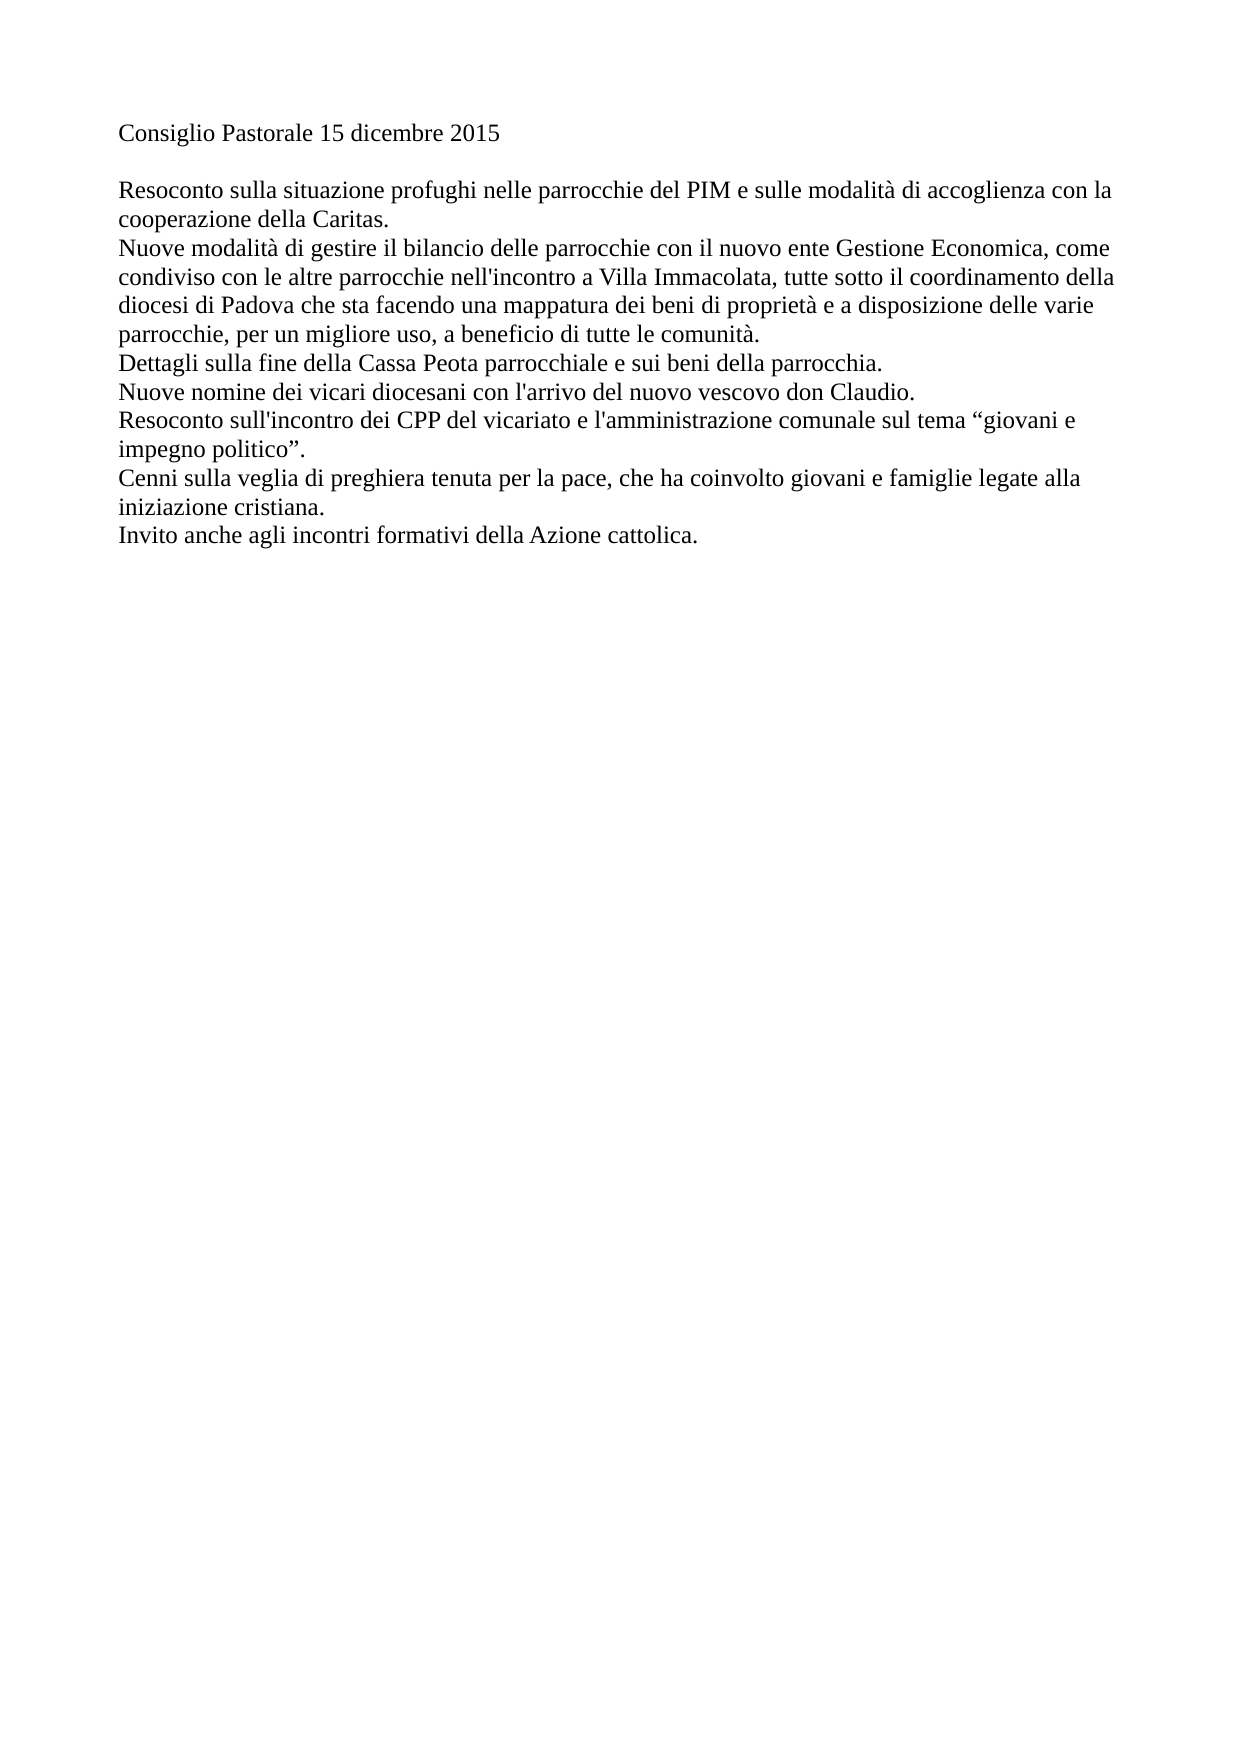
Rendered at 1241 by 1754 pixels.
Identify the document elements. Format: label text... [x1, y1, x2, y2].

text Resoconto sull'incontro dei CPP del vicariato e l'amministrazione comunale sul tema “giovani e impegno politico”. [118, 406, 1122, 463]
text Resoconto sulla situazione profughi nelle parrocchie del PIM e sulle modalità di accoglienza con la cooperazione della Caritas. [118, 176, 1122, 233]
text Consiglio Pastorale 15 dicembre 2015 [118, 118, 1122, 147]
text Nuove modalità di gestire il bilancio delle parrocchie con il nuovo ente Gestione Economica, come condiviso con le altre parrocchie nell'incontro a Villa Immacolata, tutte sotto il coordinamento della diocesi di Padova che sta facendo una mappatura dei beni di proprietà e a disposizione delle varie parrocchie, per un migliore uso, a beneficio di tutte le comunità. [118, 233, 1122, 348]
text Cenni sulla veglia di preghiera tenuta per la pace, che ha coinvolto giovani e famiglie legate alla iniziazione cristiana. [118, 463, 1122, 521]
text Dettagli sulla fine della Cassa Peota parrocchiale e sui beni della parrocchia. [118, 348, 1122, 377]
text Nuove nomine dei vicari diocesani con l'arrivo del nuovo vescovo don Claudio. [118, 377, 1122, 406]
text Invito anche agli incontri formativi della Azione cattolica. [118, 521, 1122, 549]
